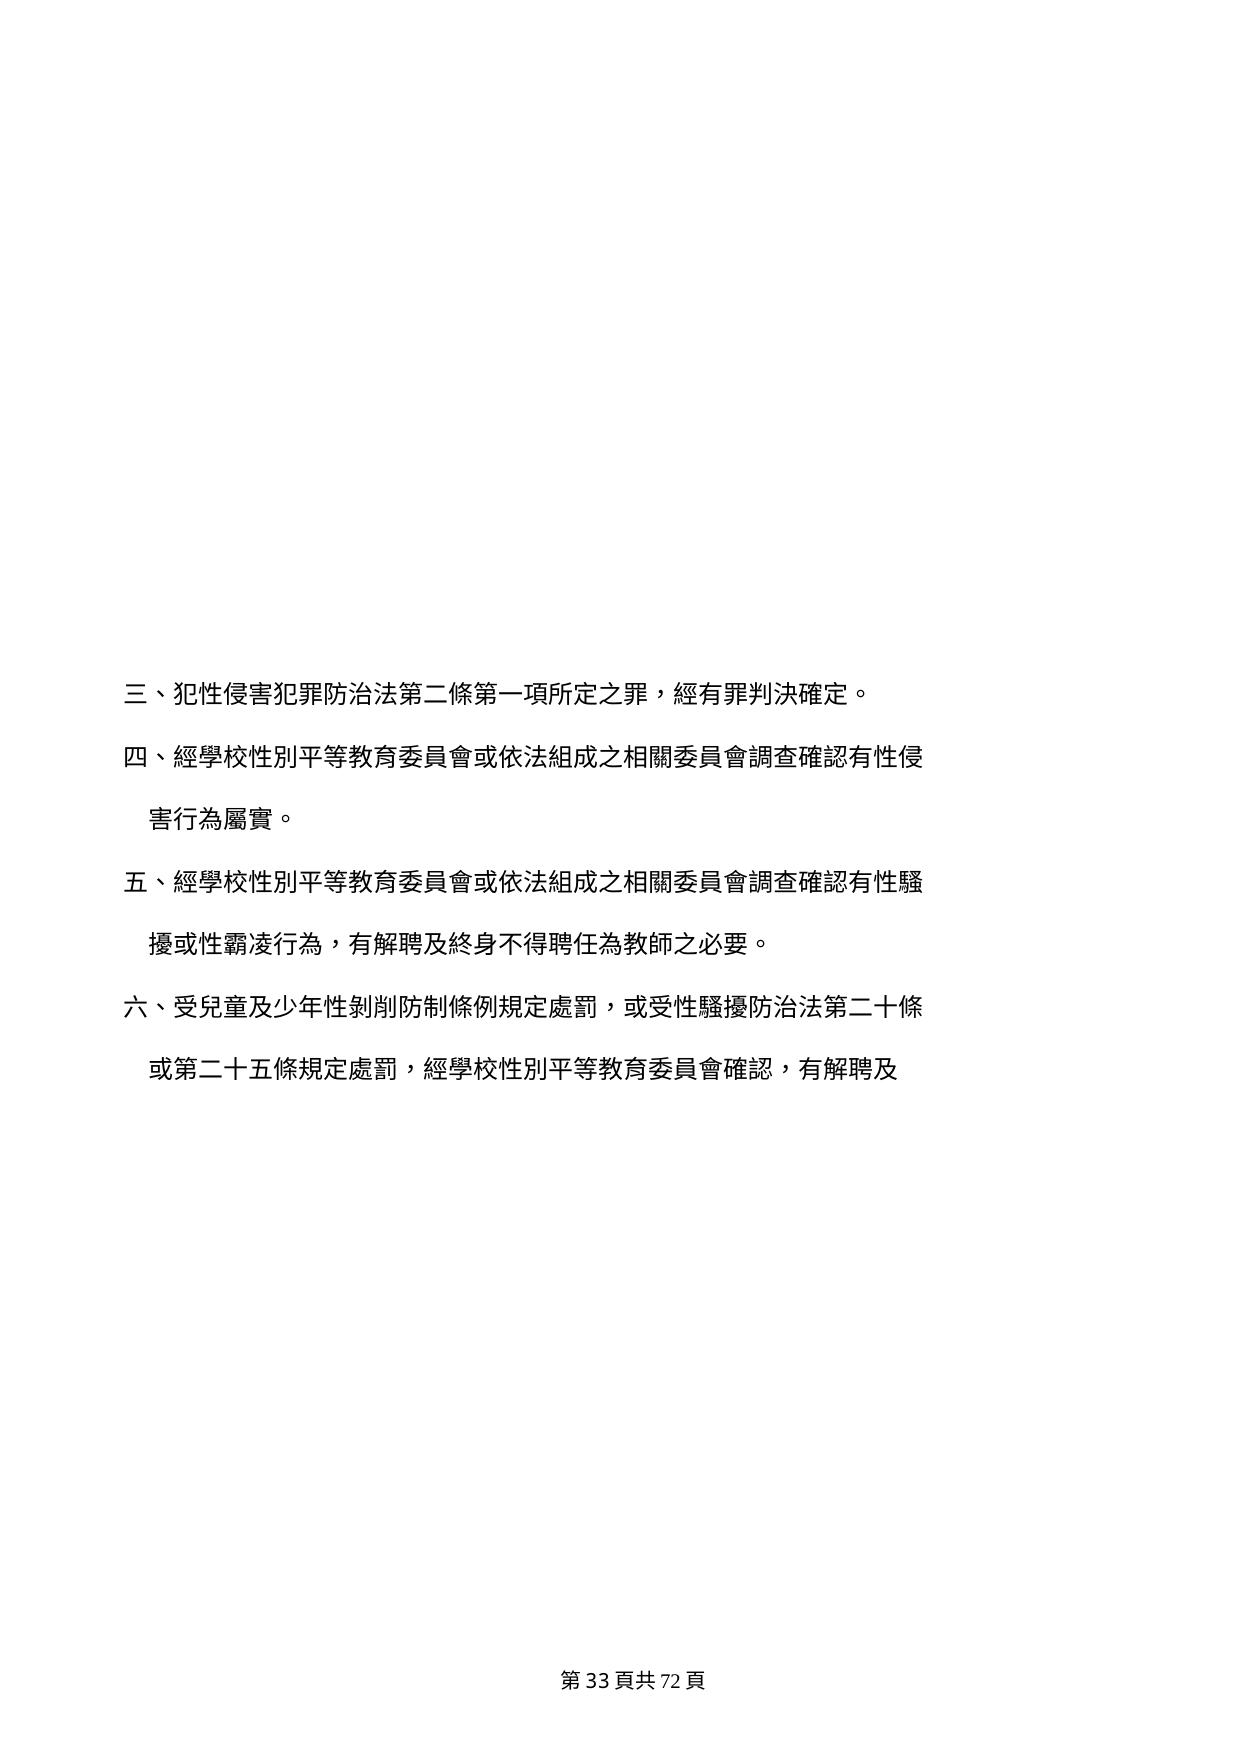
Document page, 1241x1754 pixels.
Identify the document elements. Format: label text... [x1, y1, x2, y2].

text 五、經學校性別平等教育委員會或依法組成之相關委員會調查確認有性騷 [123, 838, 1152, 901]
text 四、經學校性別平等教育委員會或依法組成之相關委員會調查確認有性侵 [123, 713, 1152, 776]
text 六、受兒童及少年性剝削防制條例規定處罰，或受性騷擾防治法第二十條 [123, 963, 1152, 1026]
text 擾或性霸凌行為，有解聘及終身不得聘任為教師之必要。 [123, 901, 1152, 963]
text 害行為屬實。 [123, 776, 1152, 838]
text 三、犯性侵害犯罪防治法第二條第一項所定之罪，經有罪判決確定。 [123, 651, 1152, 713]
text 或第二十五條規定處罰，經學校性別平等教育委員會確認，有解聘及 [123, 1026, 1152, 1088]
